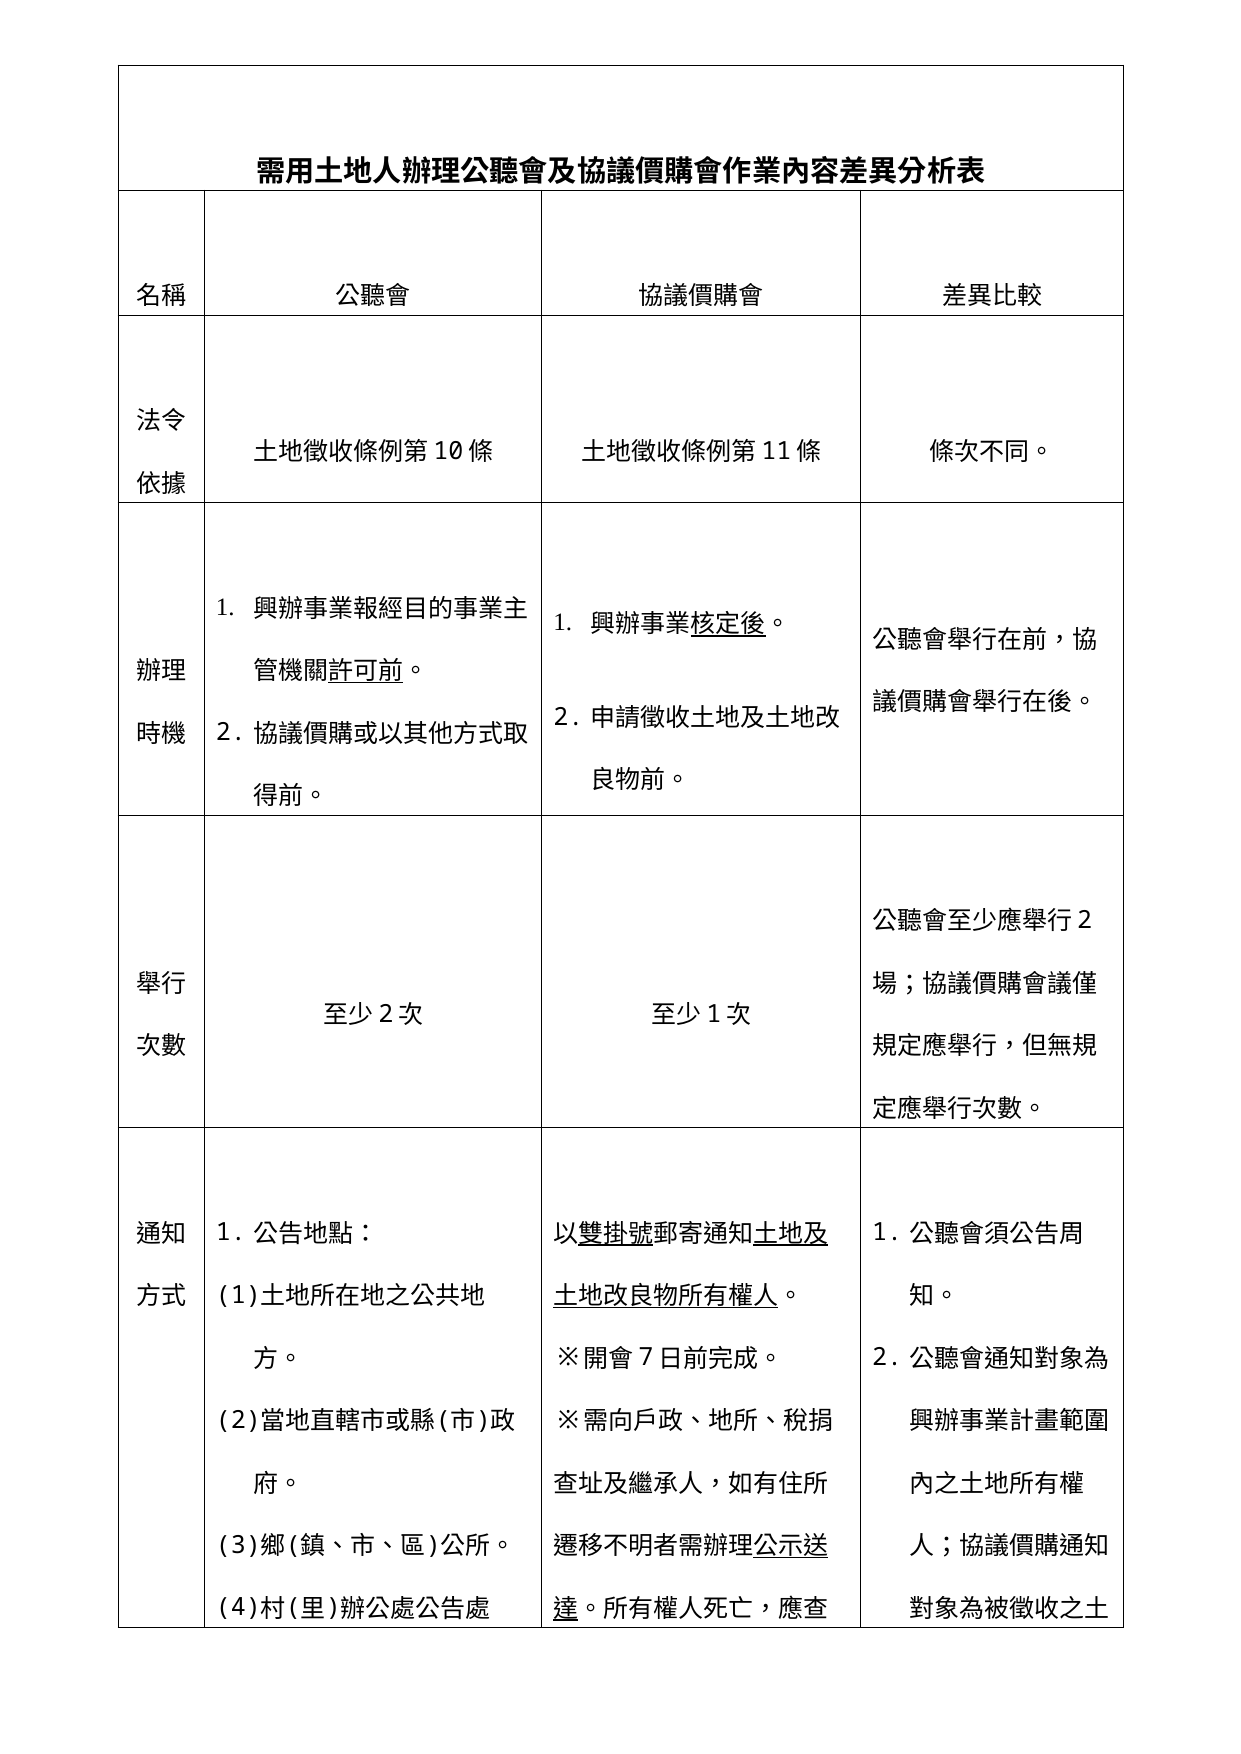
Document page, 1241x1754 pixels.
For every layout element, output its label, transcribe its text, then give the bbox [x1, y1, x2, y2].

table_cell 名稱 [119, 191, 204, 314]
table_cell 興辦事業核定後。 申請徵收土地及土地改良物前。 [542, 503, 860, 814]
table_cell 公聽會舉行在前，協議價購會舉行在後。 [861, 503, 1123, 814]
table_cell 興辦事業報經目的事業主管機關許可前。 協議價購或以其他方式取得前。 [205, 503, 541, 814]
table_cell 至少2次 [205, 816, 541, 1127]
table_cell 公告地點： 土地所在地之公共地方。 當地直轄市或縣(市)政府。 鄉(鎮、市、區)公所。 村(里)辦公處公告處所。 村(里)住戶之適當公共位置。 需用土地人網站。 刊登政府公報或新聞紙。 依登記簿住所郵寄通知興辦事業計畫範圍內之土地所有權人。 ※開會7日前完成。 [205, 1128, 541, 1627]
table_cell 法令依據 [119, 316, 204, 502]
table_cell 辦理時機 [119, 503, 204, 814]
table_cell 公聽會 [205, 191, 541, 314]
table_cell 土地徵收條例第10條 [205, 316, 541, 502]
table_cell 公聽會至少應舉行2場；協議價購會議僅規定應舉行，但無規定應舉行次數。 [861, 816, 1123, 1127]
table_cell 條次不同。 [861, 316, 1123, 502]
table_cell 協議價購會 [542, 191, 860, 314]
table_cell 以雙掛號郵寄通知土地及土地改良物所有權人。 ※開會7日前完成。 ※需向戶政、地所、稅捐查址及繼承人，如有住所遷移不明者需辦理公示送達。所有權人死亡，應查 [542, 1128, 860, 1627]
table_header 需用土地人辦理公聽會及協議價購會作業內容差異分析表 [119, 66, 1123, 189]
table_cell 舉行次數 [119, 816, 204, 1127]
table_cell 土地徵收條例第11條 [542, 316, 860, 502]
table_cell 通知方式 [119, 1128, 204, 1627]
table_cell 公聽會須公告周知。 公聽會通知對象為興辦事業計畫範圍內之土地所有權人；協議價購通知對象為被徵收之土 [861, 1128, 1123, 1627]
table_cell 至少1次 [542, 816, 860, 1127]
table_cell 差異比較 [861, 191, 1123, 314]
